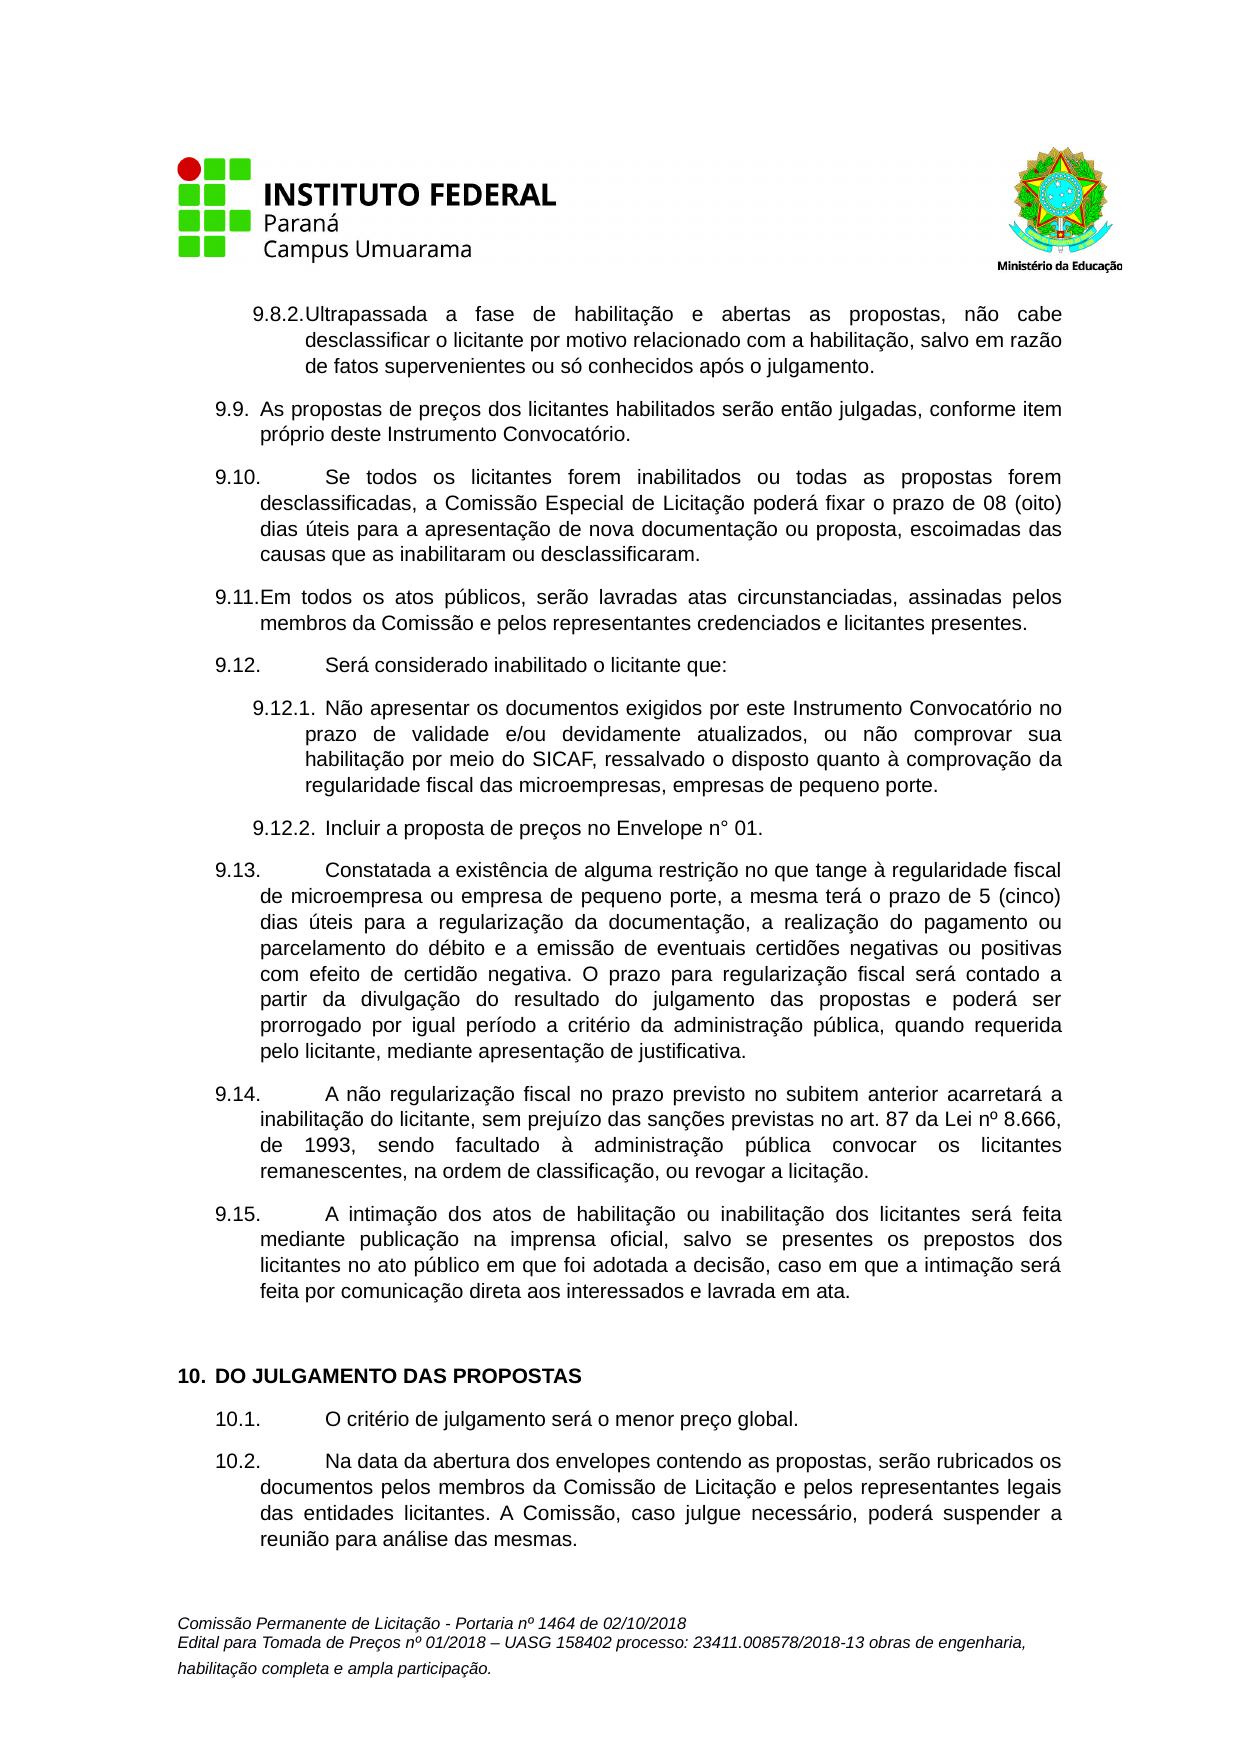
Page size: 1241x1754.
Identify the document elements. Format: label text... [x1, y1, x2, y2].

list As propostas de preços dos licitantes habilitados serão então julgadas, conforme item próprio deste Instrumento Convocatório. [215, 396, 1063, 446]
picture [177, 147, 1123, 273]
list Em todos os atos públicos, serão lavradas atas circunstanciadas, assinadas pelos membros da Comissão e pelos representantes credenciados e licitantes presentes. [215, 585, 1063, 634]
list Ultrapassada a fase de habilitação e abertas as propostas, não cabe desclassificar o licitante por motivo relacionado com a habilitação, salvo em razão de fatos supervenientes ou só conhecidos após o julgamento. [252, 302, 1063, 378]
list DO JULGAMENTO DAS PROPOSTAS [177, 1364, 1063, 1388]
list Incluir a proposta de preços no Envelope n° 01. [252, 816, 1063, 839]
list Na data da abertura dos envelopes contendo as propostas, serão rubricados os documentos pelos membros da Comissão de Licitação e pelos representantes legais das entidades licitantes. A Comissão, caso julgue necessário, poderá suspender a reunião para análise das mesmas. [215, 1449, 1063, 1550]
list A intimação dos atos de habilitação ou inabilitação dos licitantes será feita mediante publicação na imprensa oficial, salvo se presentes os prepostos dos licitantes no ato público em que foi adotada a decisão, caso em que a intimação será feita por comunicação direta aos interessados e lavrada em ata. [215, 1201, 1063, 1303]
list Não apresentar os documentos exigidos por este Instrumento Convocatório no prazo de validade e/ou devidamente atualizados, ou não comprovar sua habilitação por meio do SICAF, ressalvado o disposto quanto à comprovação da regularidade fiscal das microempresas, empresas de pequeno porte. [252, 696, 1063, 797]
list Constatada a existência de alguma restrição no que tange à regularidade fiscal de microempresa ou empresa de pequeno porte, a mesma terá o prazo de 5 (cinco) dias úteis para a regularização da documentação, a realização do pagamento ou parcelamento do débito e a emissão de eventuais certidões negativas ou positivas com efeito de certidão negativa. O prazo para regularização fiscal será contado a partir da divulgação do resultado do julgamento das propostas e poderá ser prorrogado por igual período a critério da administração pública, quando requerida pelo licitante, mediante apresentação de justificativa. [215, 858, 1063, 1063]
list Se todos os licitantes forem inabilitados ou todas as propostas forem desclassificadas, a Comissão Especial de Licitação poderá fixar o prazo de 08 (oito) dias úteis para a apresentação de nova documentação ou proposta, escoimadas das causas que as inabilitaram ou desclassificaram. [215, 465, 1063, 566]
list A não regularização fiscal no prazo previsto no subitem anterior acarretará a inabilitação do licitante, sem prejuízo das sanções previstas no art. 87 da Lei nº 8.666, de 1993, sendo facultado à administração pública convocar os licitantes remanescentes, na ordem de classificação, ou revogar a licitação. [215, 1081, 1063, 1183]
list Será considerado inabilitado o licitante que: [215, 653, 1063, 677]
list O critério de julgamento será o menor preço global. [215, 1406, 1063, 1430]
